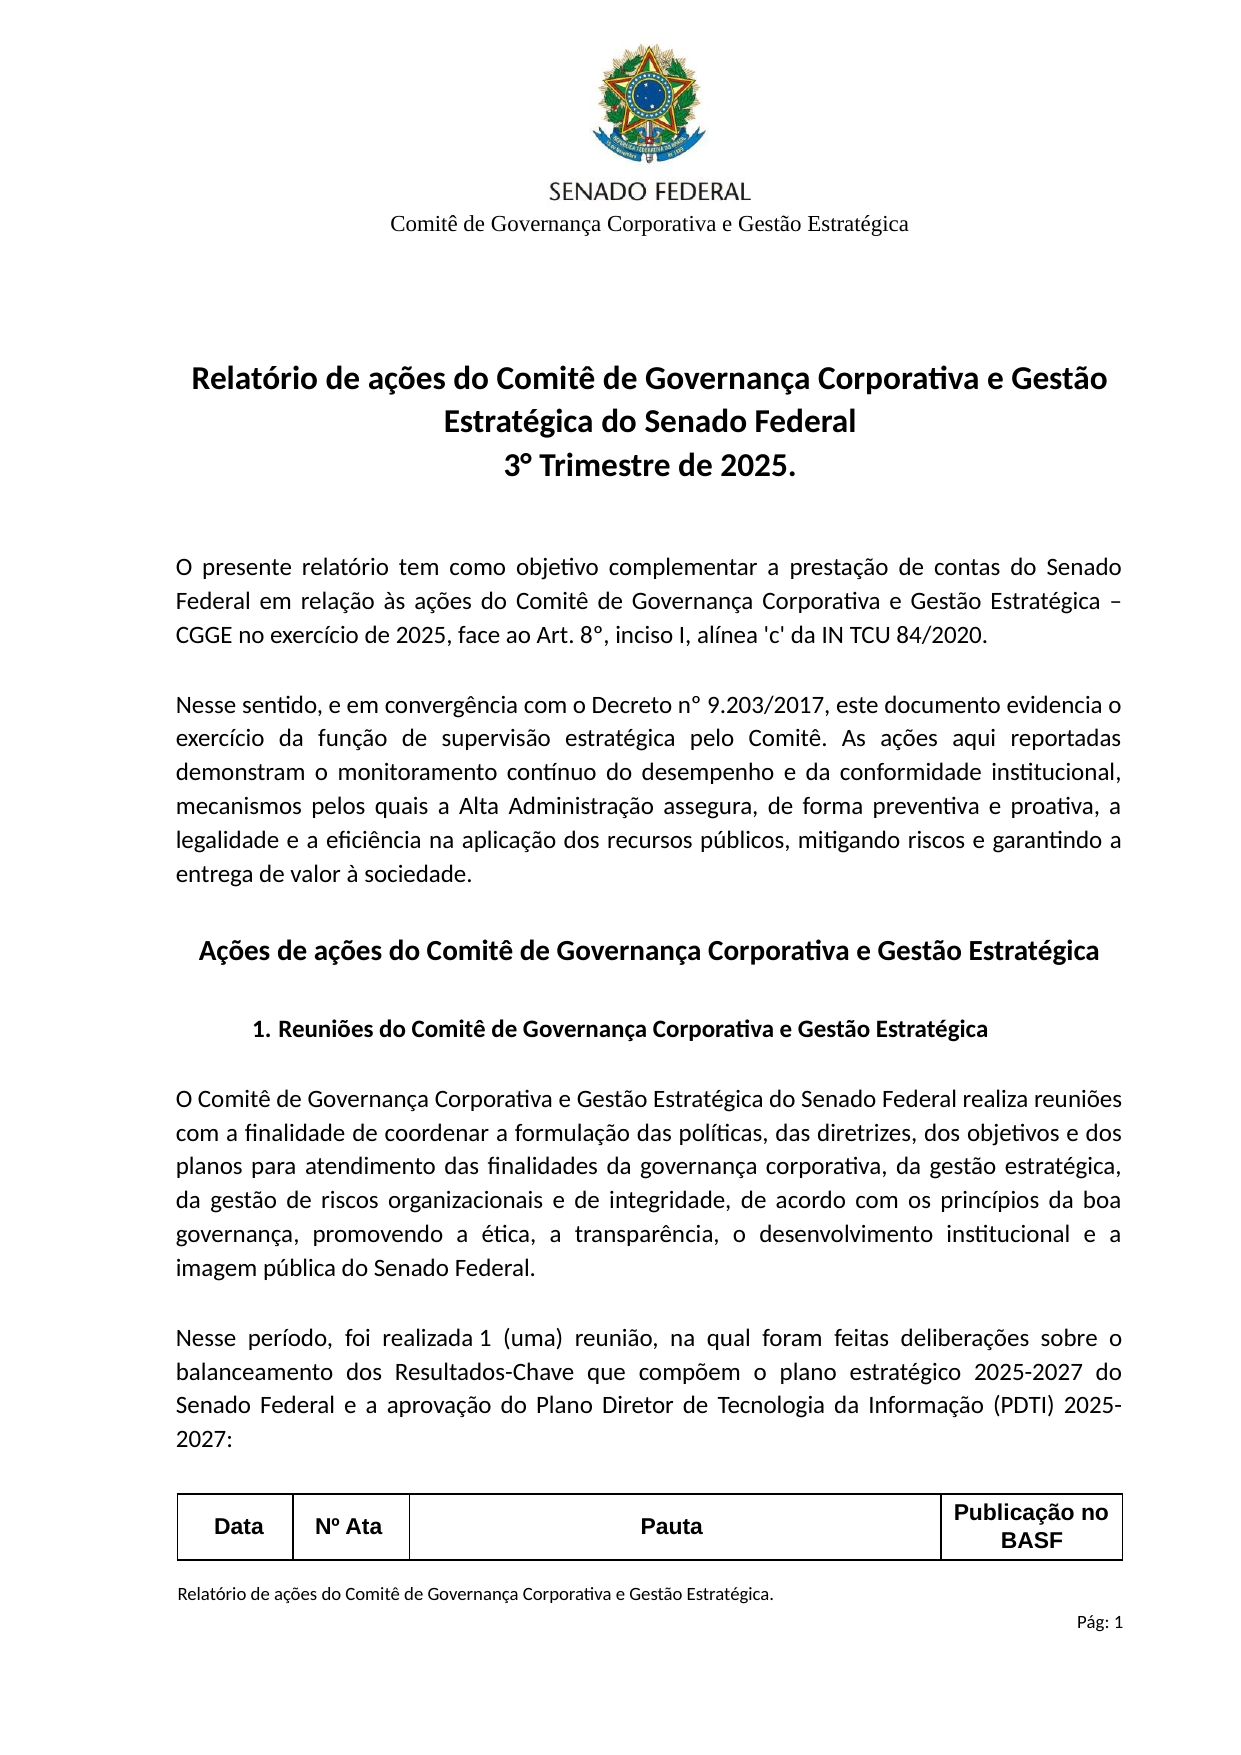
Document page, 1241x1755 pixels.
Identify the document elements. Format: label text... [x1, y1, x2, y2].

text 3° Trimestre de 2025. [177, 444, 1123, 485]
table_header Data [178, 1495, 292, 1559]
text O presente relatório tem como objetivo complementar a prestação de contas do Senado Federal em relação às ações do Comitê de Governança Corporativa e Gestão Estratégica – CGGE no exercício de 2025, face ao Art. 8º, inciso I, alínea 'c' da IN TCU 84/2020. [176, 551, 1123, 649]
table_header Publicação no BASF [942, 1495, 1122, 1559]
subtitle 1. Reuniões do Comitê de Governança Corporativa e Gestão Estratégica [252, 1013, 1123, 1044]
table_header Nº Ata [294, 1495, 409, 1559]
text Ações de ações do Comitê de Governança Corporativa e Gestão Estratégica [176, 932, 1123, 968]
text Nesse sentido, e em convergência com o Decreto nº 9.203/2017, este documento evidencia o exercício da função de supervisão estratégica pelo Comitê. As ações aqui reportadas demonstram o monitoramento contínuo do desempenho e da conformidade institucional, mecanismos pelos quais a Alta Administração assegura, de forma preventiva e proativa, a legalidade e a eficiência na aplicação dos recursos públicos, mitigando riscos e garantindo a entrega de valor à sociedade. [176, 689, 1123, 888]
text O Comitê de Governança Corporativa e Gestão Estratégica do Senado Federal realiza reuniões com a finalidade de coordenar a formulação das políticas, das diretrizes, dos objetivos e dos planos para atendimento das finalidades da governança corporativa, da gestão estratégica, da gestão de riscos organizacionais e de integridade, de acordo com os princípios da boa governança, promovendo a ética, a transparência, o desenvolvimento institucional e a imagem pública do Senado Federal. [176, 1083, 1123, 1283]
text Nesse período, foi realizada 1 (uma) reunião, na qual foram feitas deliberações sobre o balanceamento dos Resultados-Chave que compõem o plano estratégico 2025-2027 do Senado Federal e a aprovação do Plano Diretor de Tecnologia da Informação (PDTI) 2025-2027: [176, 1322, 1123, 1454]
table_header Pauta [410, 1495, 940, 1559]
text Relatório de ações do Comitê de Governança Corporativa e Gestão Estratégica do Senado Federal [177, 357, 1123, 441]
